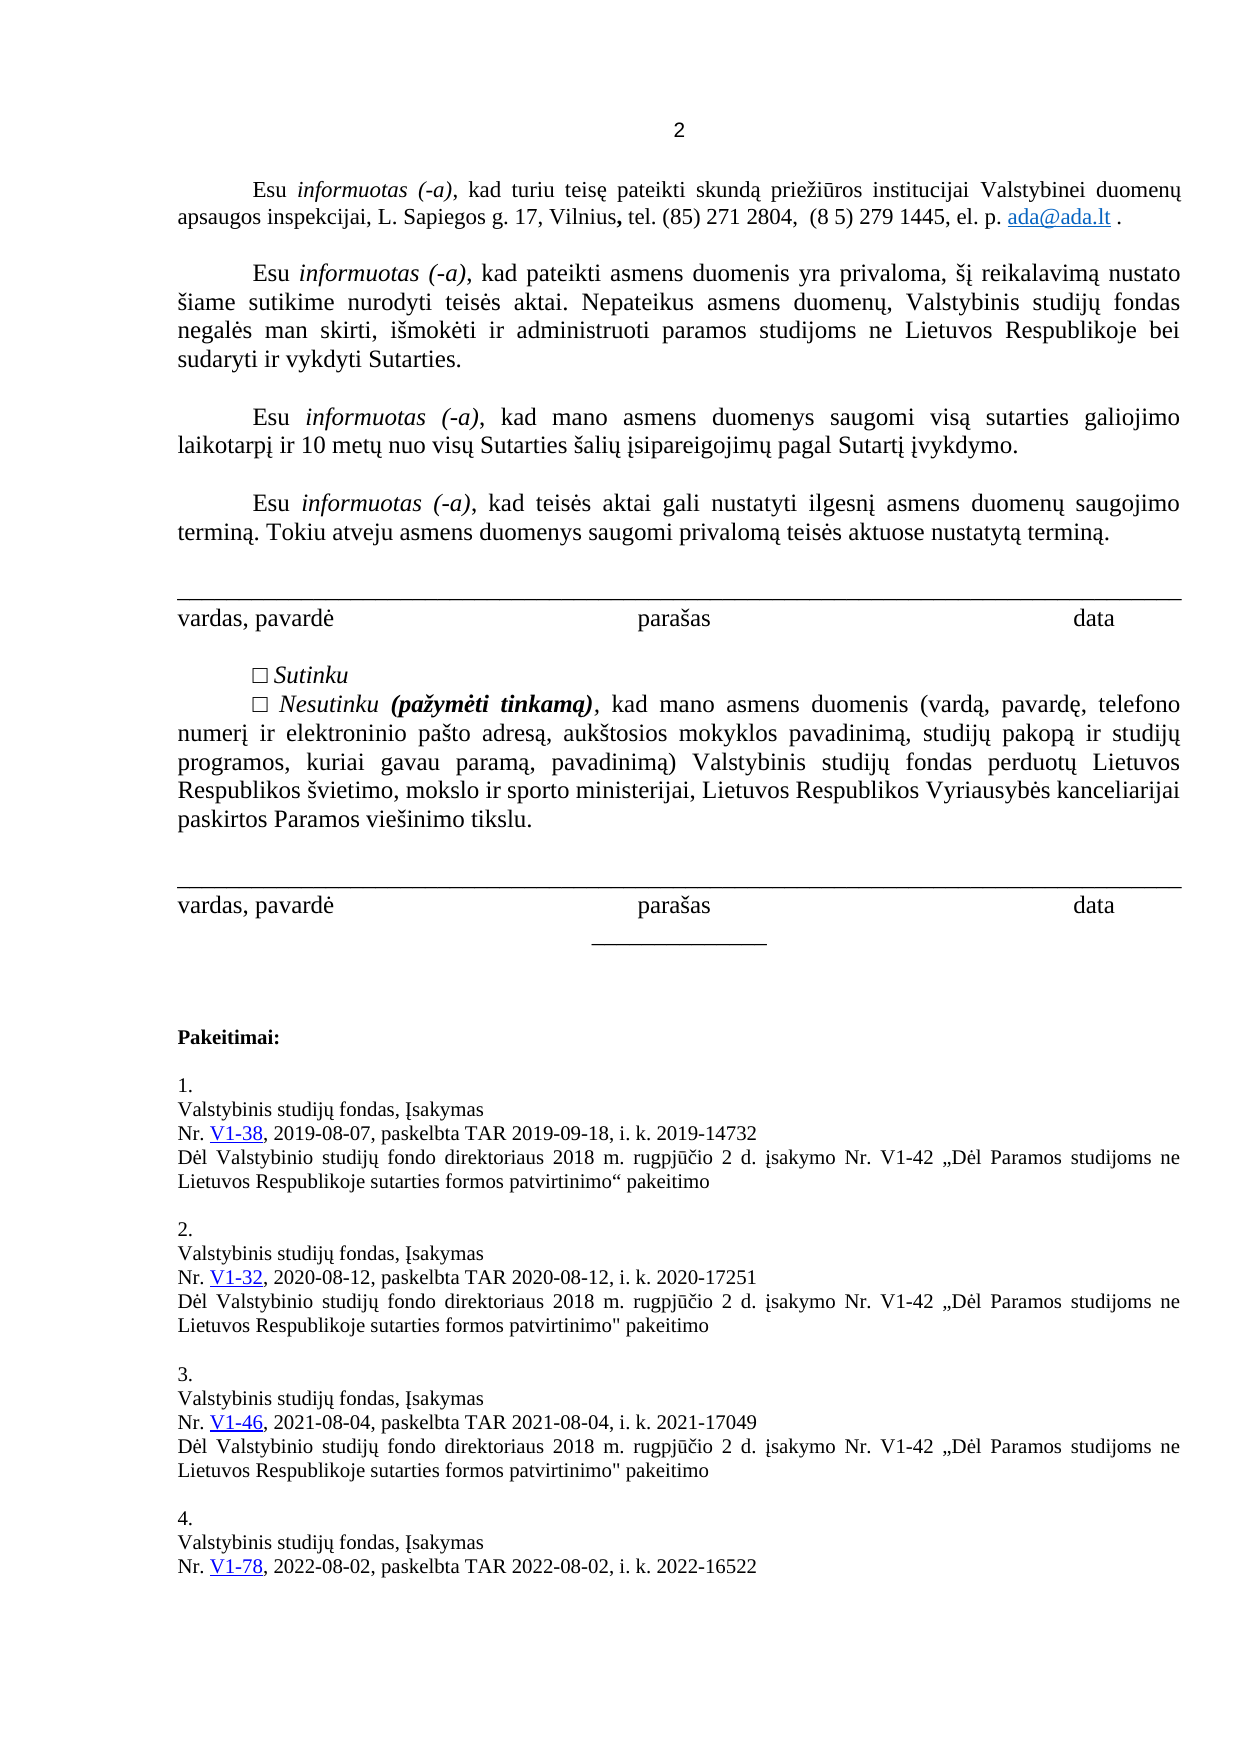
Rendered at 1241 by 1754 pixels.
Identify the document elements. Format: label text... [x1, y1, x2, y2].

text Nr. V1-78, 2022-08-02, paskelbta TAR 2022-08-02, i. k. 2022-16522 [177, 1554, 1181, 1578]
text 3. [177, 1362, 1181, 1386]
text Esu informuotas (-a), kad turiu teisę pateikti skundą priežiūros institucijai Valstybinei duomenų apsaugos inspekcijai, L. Sapiegos g. 17, Vilnius, tel. (85) 271 2804, (8 5) 279 1445, el. p. ada@ada.lt . [177, 176, 1181, 229]
text 1. [177, 1073, 1181, 1097]
text Valstybinis studijų fondas, Įsakymas [177, 1097, 1181, 1121]
text □ Nesutinku (pažymėti tinkamą), kad mano asmens duomenis (vardą, pavardę, telefono numerį ir elektroninio pašto adresą, aukštosios mokyklos pavadinimą, studijų pakopą ir studijų programos, kuriai gavau paramą, pavadinimą) Valstybinis studijų fondas perduotų Lietuvos Respublikos švietimo, mokslo ir sporto ministerijai, Lietuvos Respublikos Vyriausybės kanceliarijai paskirtos Paramos viešinimo tikslu. [177, 689, 1181, 833]
text vardas, pavardė parašas data [177, 603, 1181, 632]
text Valstybinis studijų fondas, Įsakymas [177, 1530, 1181, 1554]
text Valstybinis studijų fondas, Įsakymas [177, 1241, 1181, 1265]
text Dėl Valstybinio studijų fondo direktoriaus 2018 m. rugpjūčio 2 d. įsakymo Nr. V1-42 „Dėl Paramos studijoms ne Lietuvos Respublikoje sutarties formos patvirtinimo" pakeitimo [177, 1434, 1181, 1482]
text Nr. V1-46, 2021-08-04, paskelbta TAR 2021-08-04, i. k. 2021-17049 [177, 1410, 1181, 1434]
text Esu informuotas (-a), kad pateikti asmens duomenis yra privaloma, šį reikalavimą nustato šiame sutikime nurodyti teisės aktai. Nepateikus asmens duomenų, Valstybinis studijų fondas negalės man skirti, išmokėti ir administruoti paramos studijoms ne Lietuvos Respublikoje bei sudaryti ir vykdyti Sutarties. [177, 258, 1181, 373]
text Nr. V1-32, 2020-08-12, paskelbta TAR 2020-08-12, i. k. 2020-17251 [177, 1265, 1181, 1289]
text 4. [177, 1506, 1181, 1530]
text Valstybinis studijų fondas, Įsakymas [177, 1386, 1181, 1410]
text ______________ [177, 919, 1181, 948]
text Pakeitimai: [177, 1025, 1181, 1049]
text □ Sutinku [177, 660, 1181, 689]
text Dėl Valstybinio studijų fondo direktoriaus 2018 m. rugpjūčio 2 d. įsakymo Nr. V1-42 „Dėl Paramos studijoms ne Lietuvos Respublikoje sutarties formos patvirtinimo" pakeitimo [177, 1289, 1181, 1337]
text Nr. V1-38, 2019-08-07, paskelbta TAR 2019-09-18, i. k. 2019-14732 [177, 1121, 1181, 1145]
text Esu informuotas (-a), kad teisės aktai gali nustatyti ilgesnį asmens duomenų saugojimo terminą. Tokiu atveju asmens duomenys saugomi privalomą teisės aktuose nustatytą terminą. [177, 488, 1181, 545]
text vardas, pavardė parašas data [177, 890, 1181, 919]
text Esu informuotas (-a), kad mano asmens duomenys saugomi visą sutarties galiojimo laikotarpį ir 10 metų nuo visų Sutarties šalių įsipareigojimų pagal Sutartį įvykdymo. [177, 402, 1181, 459]
text 2. [177, 1217, 1181, 1241]
text Dėl Valstybinio studijų fondo direktoriaus 2018 m. rugpjūčio 2 d. įsakymo Nr. V1-42 „Dėl Paramos studijoms ne Lietuvos Respublikoje sutarties formos patvirtinimo“ pakeitimo [177, 1145, 1181, 1193]
